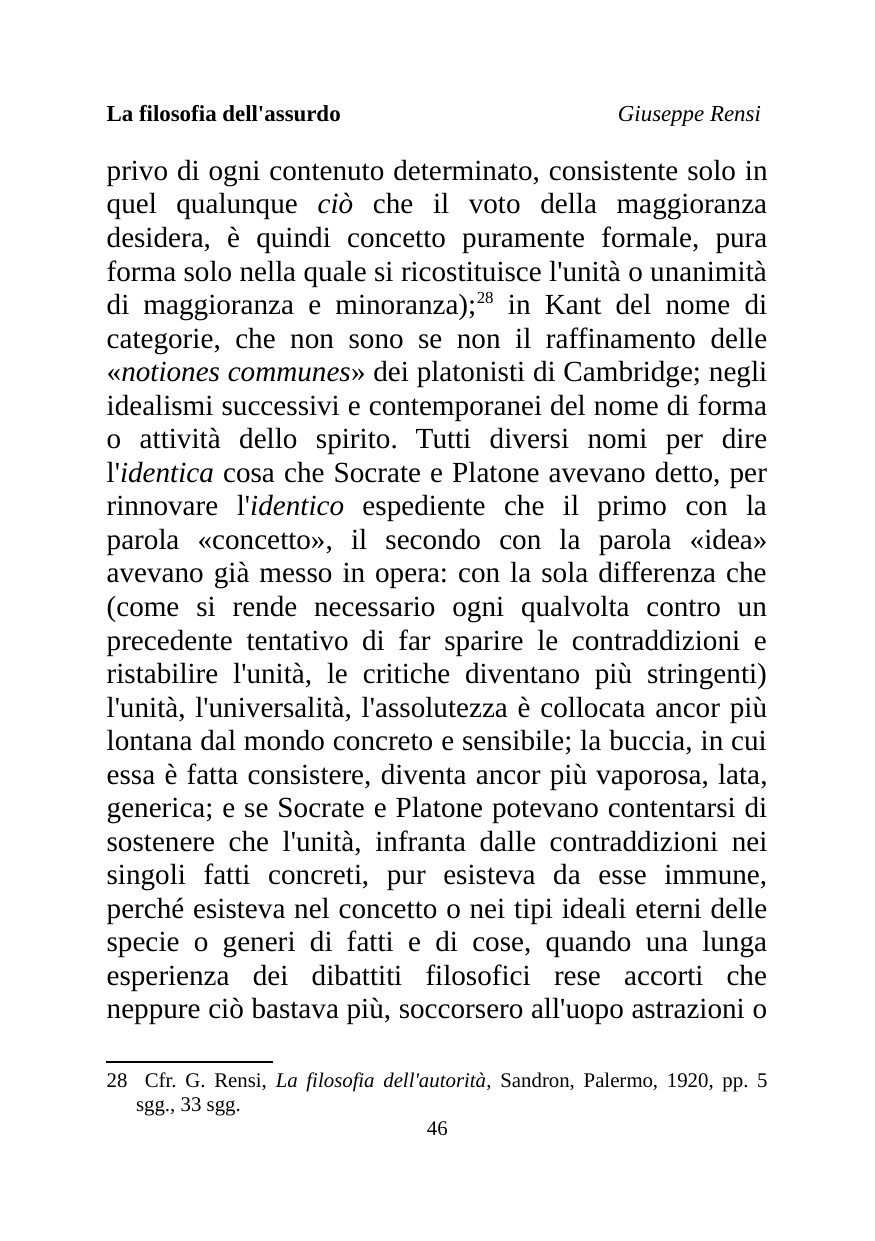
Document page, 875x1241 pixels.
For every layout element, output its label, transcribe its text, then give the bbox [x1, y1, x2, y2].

text Cfr. G. Rensi, La filosofia dell'autorità, Sandron, Palermo, 1920, pp. 5 sgg., 33 sgg. [106, 1068, 768, 1116]
text privo di ogni contenuto determinato, consistente solo in quel qualunque ciò che il voto della maggioranza desidera, è quindi concetto puramente formale, pura forma solo nella quale si ricostituisce l'unità o unanimità di maggioranza e minoranza); in Kant del nome di categorie, che non sono se non il raffinamento delle «notiones communes» dei platonisti di Cambridge; negli idealismi successivi e contemporanei del nome di forma o attività dello spirito. Tutti diversi nomi per dire l'identica cosa che Socrate e Platone avevano detto, per rinnovare l'identico espediente che il primo con la parola «concetto», il secondo con la parola «idea» avevano già messo in opera: con la sola differenza che (come si rende necessario ogni qualvolta contro un precedente tentativo di far sparire le contraddizioni e ristabilire l'unità, le critiche diventano più stringenti) l'unità, l'universalità, l'assolutezza è collocata ancor più lontana dal mondo concreto e sensibile; la buccia, in cui essa è fatta consistere, diventa ancor più vaporosa, lata, generica; e se Socrate e Platone potevano contentarsi di sostenere che l'unità, infranta dalle contraddizioni nei singoli fatti concreti, pur esisteva da esse immune, perché esisteva nel concetto o nei tipi ideali eterni delle specie o generi di fatti e di cose, quando una lunga esperienza dei dibattiti filosofici rese accorti che neppure ciò bastava più, soccorsero all'uopo astrazioni o [106, 153, 768, 1025]
